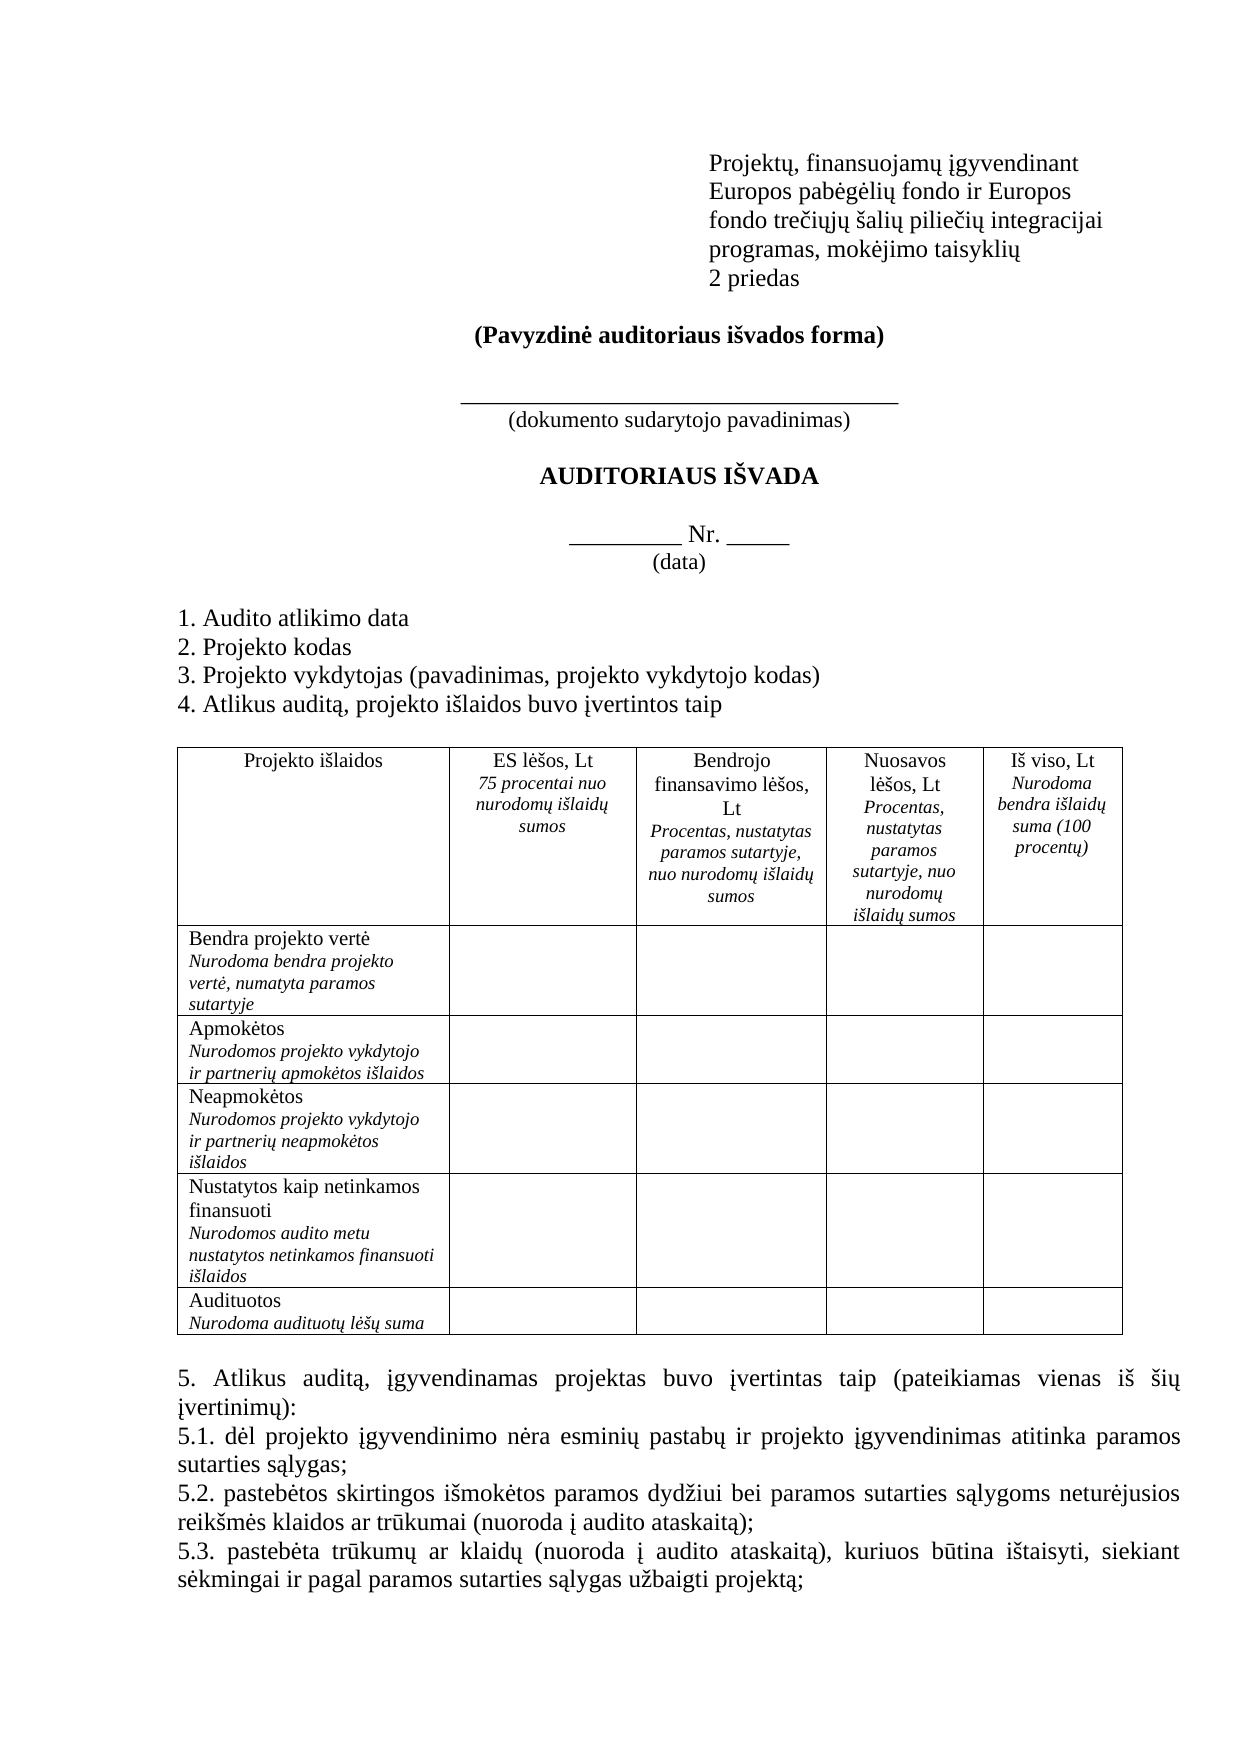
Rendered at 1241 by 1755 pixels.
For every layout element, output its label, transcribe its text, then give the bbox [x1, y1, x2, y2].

table_cell [637, 1288, 826, 1333]
table_cell [984, 1288, 1122, 1333]
table_cell [827, 926, 983, 1015]
text ___________________________________ [177, 378, 1181, 406]
table_cell [984, 1174, 1122, 1287]
text 5.1. dėl projekto įgyvendinimo nėra esminių pastabų ir projekto įgyvendinimas atitinka paramos sutarties sąlygas; [177, 1421, 1181, 1478]
text 2 priedas [177, 263, 1181, 291]
text 5. Atlikus auditą, įgyvendinamas projektas buvo įvertintas taip (pateikiamas vienas iš šių įvertinimų): [177, 1363, 1181, 1421]
table_cell [450, 1084, 636, 1173]
text 1. Audito atlikimo data [177, 603, 1181, 632]
text 5.2. pastebėtos skirtingos išmokėtos paramos dydžiui bei paramos sutarties sąlygoms neturėjusios reikšmės klaidos ar trūkumai (nuoroda į audito ataskaitą); [177, 1478, 1181, 1536]
text AuditoRIAUS išvada [177, 461, 1181, 490]
text 3. Projekto vykdytojas (pavadinimas, projekto vykdytojo kodas) [177, 660, 1181, 689]
table_header Iš viso, Lt Nurodoma bendra išlaidų suma (100 procentų) [984, 748, 1122, 925]
text 5.3. pastebėta trūkumų ar klaidų (nuoroda į audito ataskaitą), kuriuos būtina ištaisyti, siekiant sėkmingai ir pagal paramos sutarties sąlygas užbaigti projektą; [177, 1536, 1181, 1593]
table_cell Bendra projekto vertė Nurodoma bendra projekto vertė, numatyta paramos sutartyje [178, 926, 449, 1015]
table_cell [450, 926, 636, 1015]
table_cell [984, 1084, 1122, 1173]
text Projektų, finansuojamų įgyvendinant [177, 148, 1181, 176]
text (data) [177, 548, 1181, 574]
text Europos pabėgėlių fondo ir Europos [177, 176, 1181, 205]
table_cell Apmokėtos Nurodomos projekto vykdytojo ir partnerių apmokėtos išlaidos [178, 1016, 449, 1083]
text (dokumento sudarytojo pavadinimas) [177, 406, 1181, 433]
table_cell [637, 1016, 826, 1083]
table_cell Audituotos Nurodoma audituotų lėšų suma [178, 1288, 449, 1333]
table_cell [450, 1174, 636, 1287]
table_header Nuosavos lėšos, Lt Procentas, nustatytas paramos sutartyje, nuo nurodomų išlaidų sumos [827, 748, 983, 925]
table_cell Neapmokėtos Nurodomos projekto vykdytojo ir partnerių neapmokėtos išlaidos [178, 1084, 449, 1173]
text _________ Nr. _____ [177, 519, 1181, 548]
text 2. Projekto kodas [177, 632, 1181, 660]
table_cell [984, 926, 1122, 1015]
text programas, mokėjimo taisyklių [177, 234, 1181, 263]
table_cell [450, 1016, 636, 1083]
table_cell [984, 1016, 1122, 1083]
table_header ES lėšos, Lt 75 procentai nuo nurodomų išlaidų sumos [450, 748, 636, 925]
table_cell [827, 1174, 983, 1287]
table_cell Nustatytos kaip netinkamos finansuoti Nurodomos audito metu nustatytos netinkamos finansuoti išlaidos [178, 1174, 449, 1287]
table_cell [827, 1084, 983, 1173]
text 4. Atlikus auditą, projekto išlaidos buvo įvertintos taip [102, 689, 1181, 718]
table_cell [637, 1084, 826, 1173]
table_cell [637, 1174, 826, 1287]
table_header Projekto išlaidos [178, 748, 449, 925]
text (Pavyzdinė auditoriaus išvados forma) [177, 320, 1181, 349]
table_cell [827, 1288, 983, 1333]
text fondo trečiųjų šalių piliečių integracijai [177, 205, 1181, 234]
table_cell [827, 1016, 983, 1083]
table_cell [450, 1288, 636, 1333]
table_cell [637, 926, 826, 1015]
table_header Bendrojo finansavimo lėšos, Lt Procentas, nustatytas paramos sutartyje, nuo nurodomų išlaidų sumos [637, 748, 826, 925]
